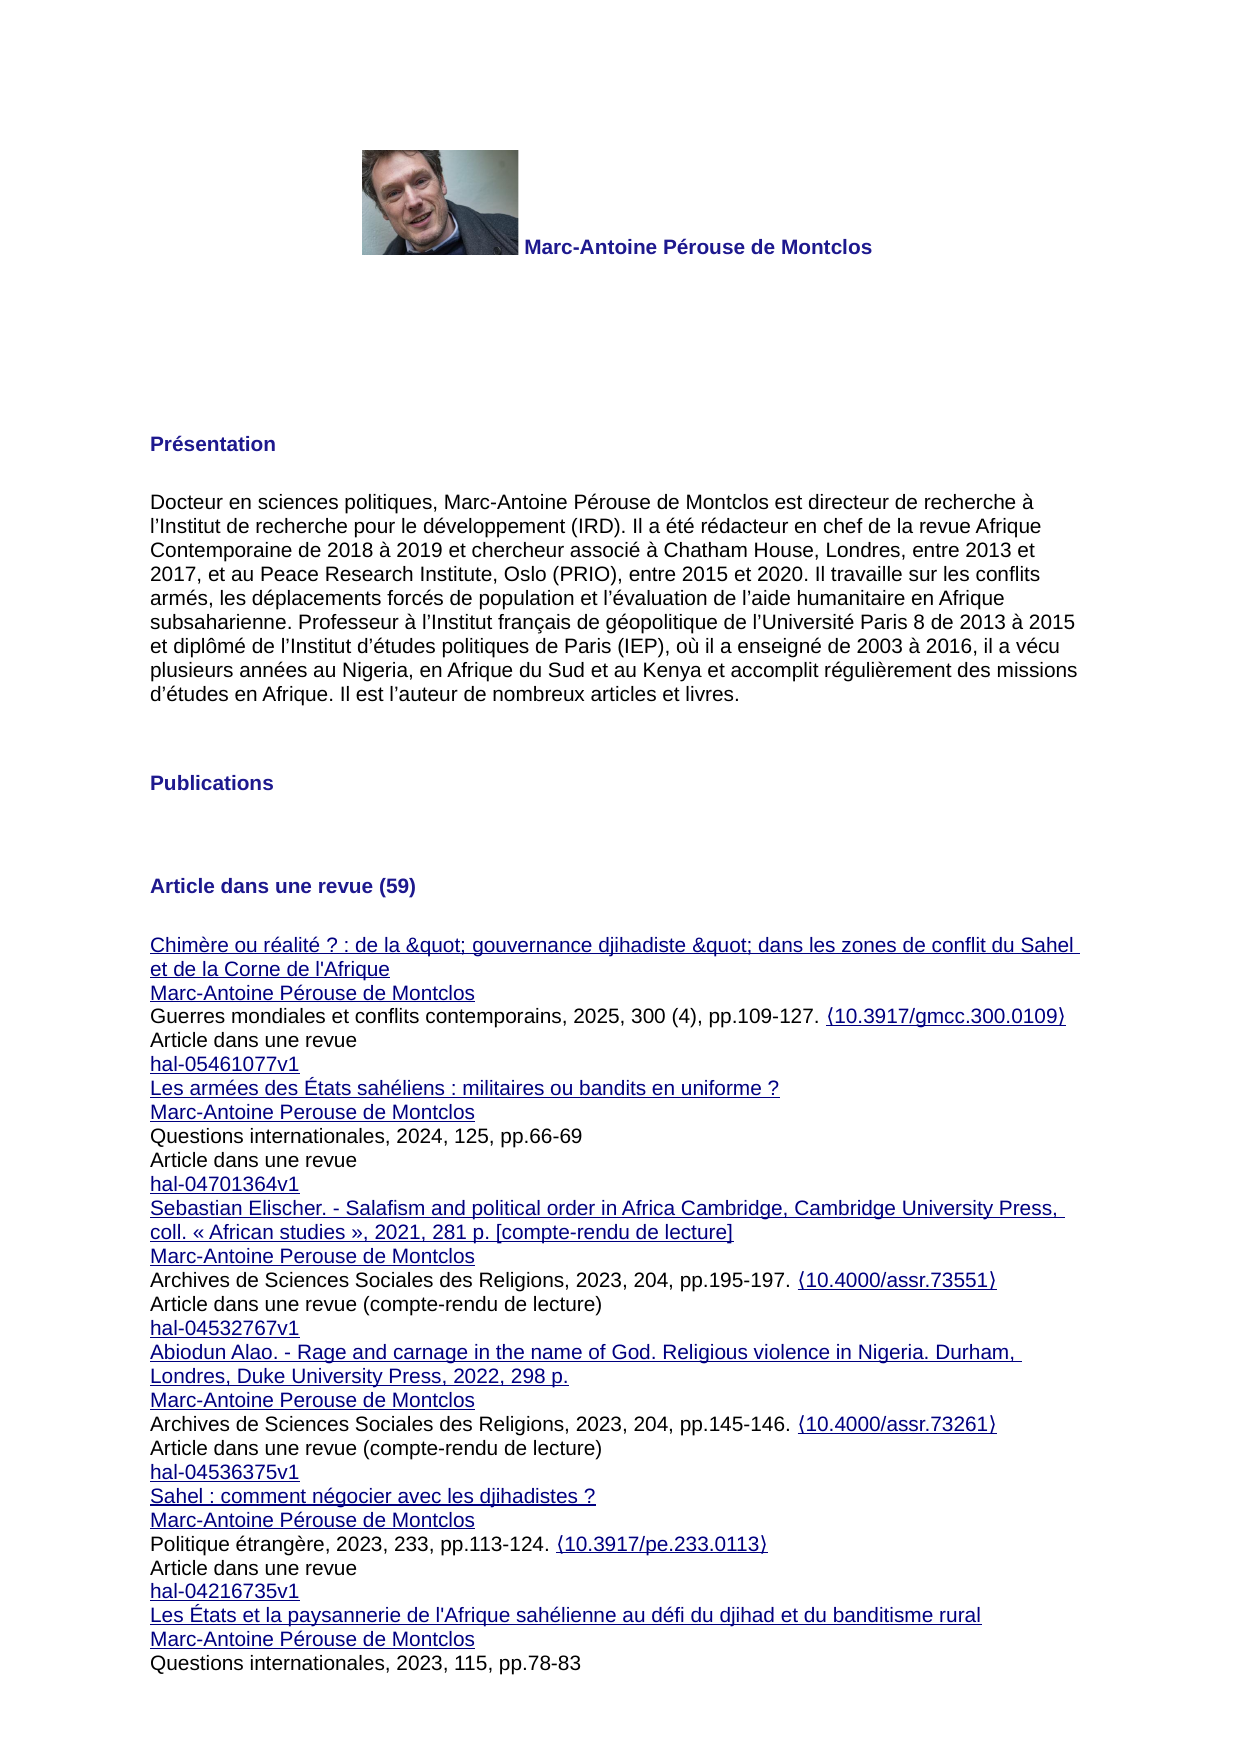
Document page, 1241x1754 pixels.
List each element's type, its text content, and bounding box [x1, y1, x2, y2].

table_cell Sebastian Elischer. - Salafism and political order in Africa Cambridge, Cambridge University Press, coll. « African studies », 2021, 281 p. [compte-rendu de lecture] Marc-Antoine Perouse de Montclos Archives de Sciences Sociales des Religions, 2023, 204, pp.195-197. ⟨10.4000/assr.73551⟩ Article dans une revue (compte-rendu de lecture) hal-04532767v1 [150, 1196, 1090, 1340]
subtitle Publications [150, 771, 1090, 795]
table_header Chimère ou réalité ? : de la &quot; gouvernance djihadiste &quot; dans les zones de conflit du Sahel et de la Corne de l'Afrique Marc-Antoine Pérouse de Montclos Guerres mondiales et conflits contemporains, 2025, 300 (4), pp.109-127. ⟨10.3917/gmcc.300.0109⟩ Article dans une revue hal-05461077v1 [150, 933, 1090, 1076]
subtitle Présentation [150, 431, 1090, 455]
text Docteur en sciences politiques, Marc-Antoine Pérouse de Montclos est directeur de recherche à l’Institut de recherche pour le développement (IRD). Il a été rédacteur en chef de la revue Afrique Contemporaine de 2018 à 2019 et chercheur associé à Chatham House, Londres, entre 2013 et 2017, et au Peace Research Institute, Oslo (PRIO), entre 2015 et 2020. Il travaille sur les conflits armés, les déplacements forcés de population et l’évaluation de l’aide humanitaire en Afrique subsaharienne. Professeur à l’Institut français de géopolitique de l’Université Paris 8 de 2013 à 2015 et diplômé de l’Institut d’études politiques de Paris (IEP), où il a enseigné de 2003 à 2016, il a vécu plusieurs années au Nigeria, en Afrique du Sud et au Kenya et accomplit régulièrement des missions d’études en Afrique. Il est l’auteur de nombreux articles et livres. [150, 490, 1090, 705]
table_cell Les États et la paysannerie de l'Afrique sahélienne au défi du djihad et du banditisme rural Marc-Antoine Pérouse de Montclos Questions internationales, 2023, 115, pp.78-83 [150, 1603, 1090, 1675]
table_cell Sahel : comment négocier avec les djihadistes ? Marc-Antoine Pérouse de Montclos Politique étrangère, 2023, 233, pp.113-124. ⟨10.3917/pe.233.0113⟩ Article dans une revue hal-04216735v1 [150, 1484, 1090, 1603]
table_cell Les armées des États sahéliens : militaires ou bandits en uniforme ? Marc-Antoine Perouse de Montclos Questions internationales, 2024, 125, pp.66-69 Article dans une revue hal-04701364v1 [150, 1076, 1090, 1196]
table_cell Abiodun Alao. - Rage and carnage in the name of God. Religious violence in Nigeria. Durham, Londres, Duke University Press, 2022, 298 p. Marc-Antoine Perouse de Montclos Archives de Sciences Sociales des Religions, 2023, 204, pp.145-146. ⟨10.4000/assr.73261⟩ Article dans une revue (compte-rendu de lecture) hal-04536375v1 [150, 1340, 1090, 1483]
picture [362, 150, 519, 255]
subtitle Article dans une revue (59) [150, 874, 1090, 898]
subtitle Marc-Antoine Pérouse de Montclos [150, 150, 1090, 258]
